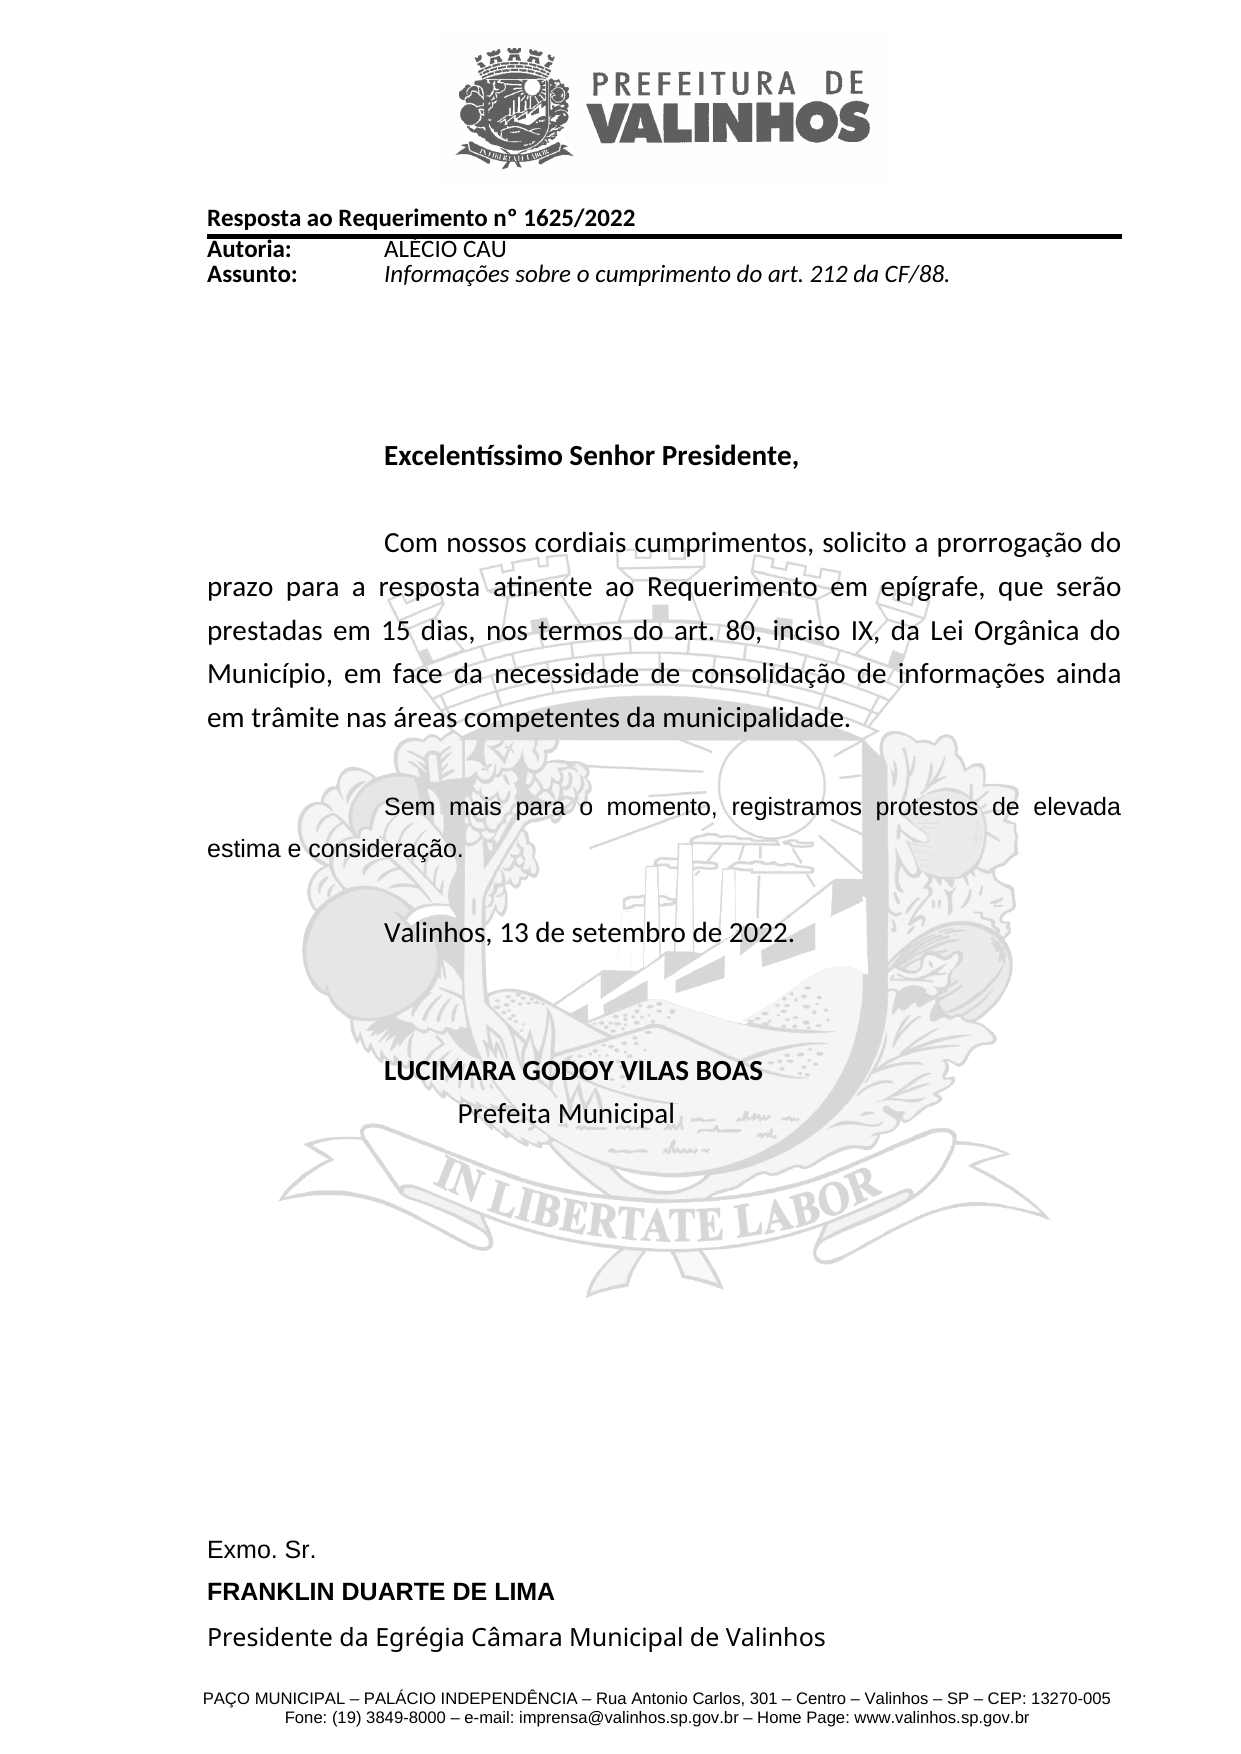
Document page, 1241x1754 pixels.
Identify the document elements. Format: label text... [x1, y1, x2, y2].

picture [438, 29, 891, 185]
text Prefeita Municipal [207, 1102, 235, 1131]
text Prefeita Municipal [1094, 1102, 1122, 1131]
text Excelentíssimo Senhor Presidente, [207, 443, 1122, 472]
text LUCIMARA GODOY VILAS BOAS [1094, 1058, 1122, 1087]
text LUCIMARA GODOY VILAS BOAS [207, 1058, 235, 1087]
text Valinhos, 13 de setembro de 2022. [1094, 921, 1122, 950]
text Valinhos, 13 de setembro de 2022. [207, 921, 235, 950]
picture [235, 506, 1094, 1342]
text Sem mais para o momento, registramos protestos de elevada estima e consideração. [1094, 793, 1122, 863]
text Sem mais para o momento, registramos protestos de elevada estima e consideração. [207, 793, 235, 863]
